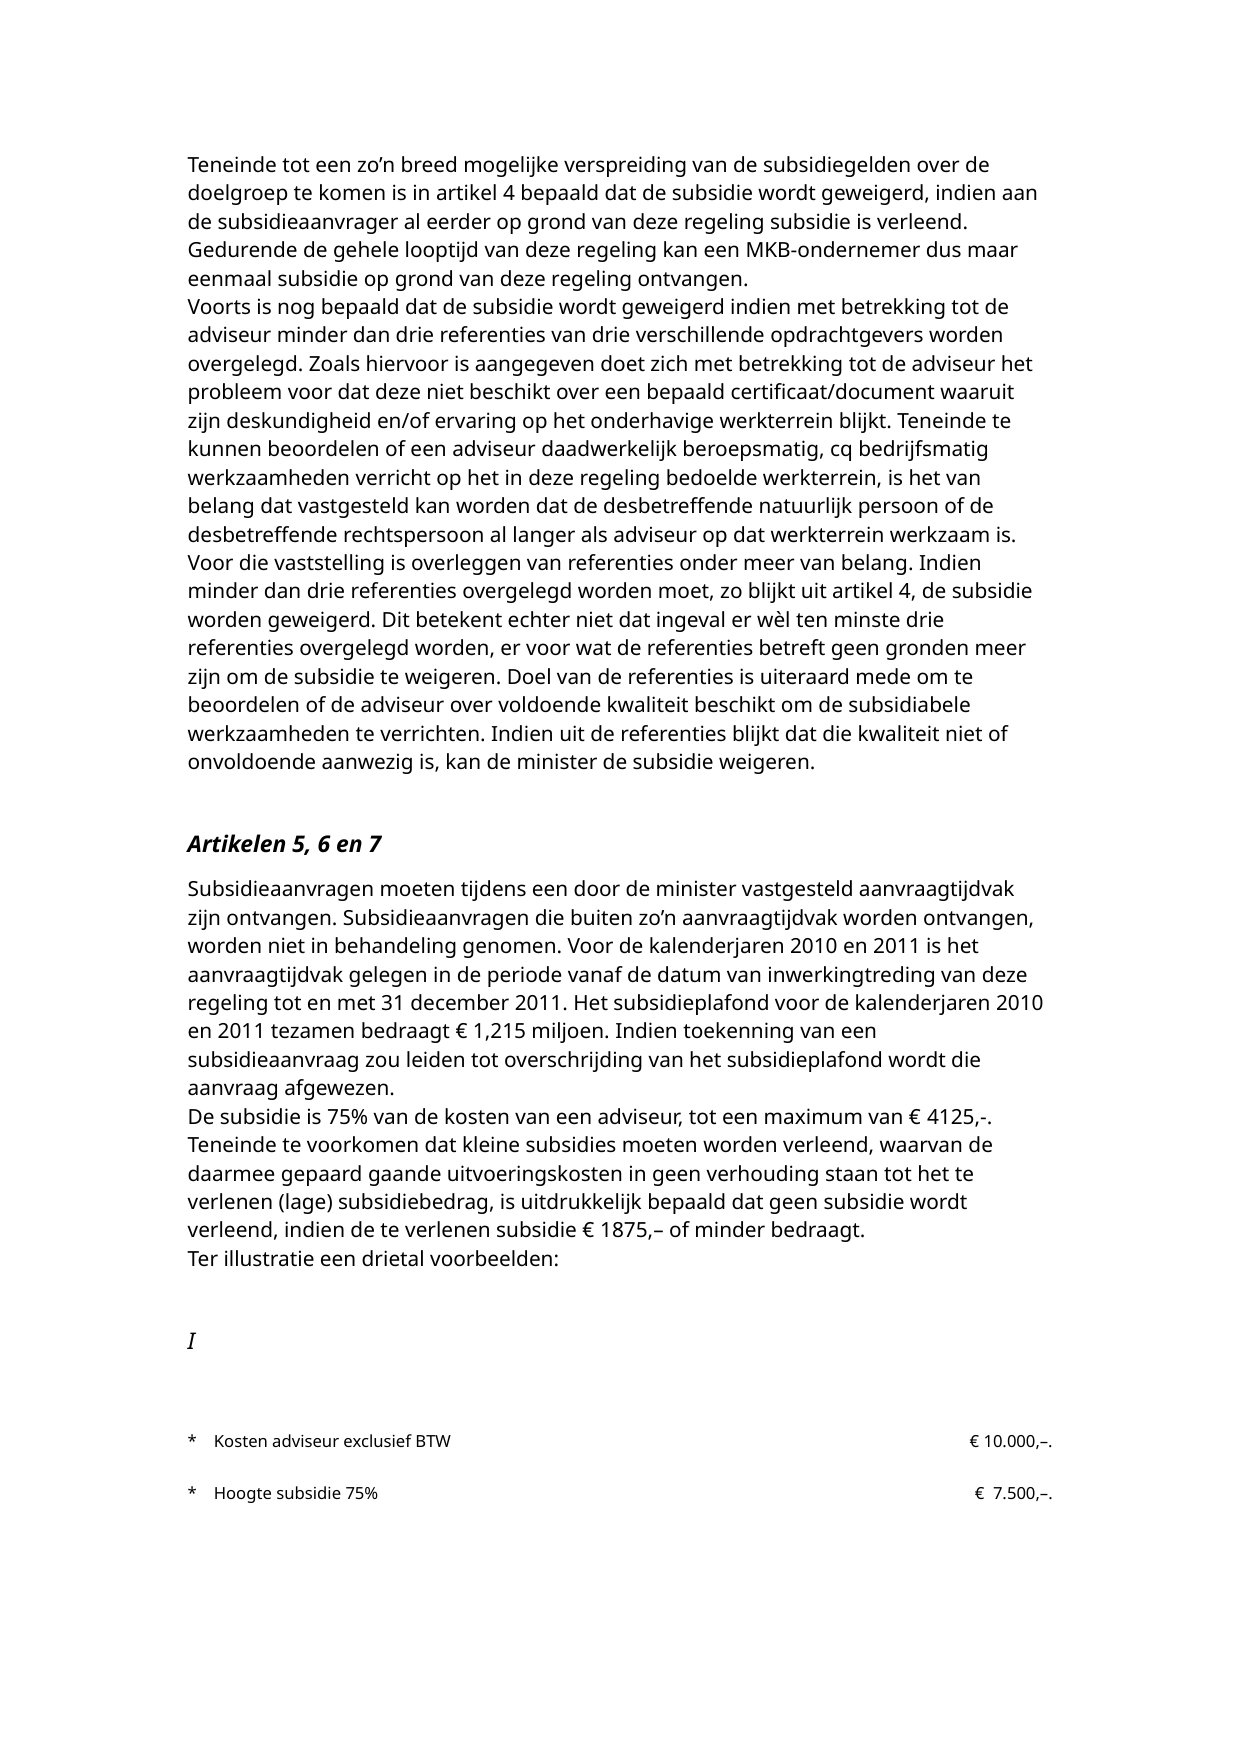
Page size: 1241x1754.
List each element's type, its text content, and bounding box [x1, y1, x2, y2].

table_header Kosten adviseur exclusief BTW [214, 1429, 886, 1482]
text Voorts is nog bepaald dat de subsidie wordt geweigerd indien met betrekking tot de adviseur minder dan drie referenties van drie verschillende opdrachtgevers worden overgelegd. Zoals hiervoor is aangegeven doet zich met betrekking tot de adviseur het probleem voor dat deze niet beschikt over een bepaald certificaat/document waaruit zijn deskundigheid en/of ervaring op het onderhavige werkterrein blijkt. Teneinde te kunnen beoordelen of een adviseur daadwerkelijk beroepsmatig, cq bedrijfsmatig werkzaamheden verricht op het in deze regeling bedoelde werkterrein, is het van belang dat vastgesteld kan worden dat de desbetreffende natuurlijk persoon of de desbetreffende rechtspersoon al langer als adviseur op dat werkterrein werkzaam is. Voor die vaststelling is overleggen van referenties onder meer van belang. Indien minder dan drie referenties overgelegd worden moet, zo blijkt uit artikel 4, de subsidie worden geweigerd. Dit betekent echter niet dat ingeval er wèl ten minste drie referenties overgelegd worden, er voor wat de referenties betreft geen gronden meer zijn om de subsidie te weigeren. Doel van de referenties is uiteraard mede om te beoordelen of de adviseur over voldoende kwaliteit beschikt om de subsidiabele werkzaamheden te verrichten. Indien uit de referenties blijkt dat die kwaliteit niet of onvoldoende aanwezig is, kan de minister de subsidie weigeren. [187, 292, 1053, 776]
table_cell € 7.500,–. [886, 1482, 1053, 1534]
text Subsidieaanvragen moeten tijdens een door de minister vastgesteld aanvraagtijdvak zijn ontvangen. Subsidieaanvragen die buiten zo’n aanvraagtijdvak worden ontvangen, worden niet in behandeling genomen. Voor de kalenderjaren 2010 en 2011 is het aanvraagtijdvak gelegen in de periode vanaf de datum van inwerkingtreding van deze regeling tot en met 31 december 2011. Het subsidieplafond voor de kalenderjaren 2010 en 2011 tezamen bedraagt € 1,215 miljoen. Indien toekenning van een subsidieaanvraag zou leiden tot overschrijding van het subsidieplafond wordt die aanvraag afgewezen. [187, 874, 1053, 1102]
table_cell Hoogte subsidie 75% [214, 1482, 886, 1534]
text De subsidie is 75% van de kosten van een adviseur, tot een maximum van € 4125,-. Teneinde te voorkomen dat kleine subsidies moeten worden verleend, waarvan de daarmee gepaard gaande uitvoeringskosten in geen verhouding staan tot het te verlenen (lage) subsidiebedrag, is uitdrukkelijk bepaald dat geen subsidie wordt verleend, indien de te verlenen subsidie € 1875,– of minder bedraagt. [187, 1102, 1053, 1244]
subtitle I [187, 1325, 1053, 1356]
table_header * [188, 1429, 214, 1482]
text Teneinde tot een zo’n breed mogelijke verspreiding van de subsidiegelden over de doelgroep te komen is in artikel 4 bepaald dat de subsidie wordt geweigerd, indien aan de subsidieaanvrager al eerder op grond van deze regeling subsidie is verleend. Gedurende de gehele looptijd van deze regeling kan een MKB-ondernemer dus maar eenmaal subsidie op grond van deze regeling ontvangen. [187, 150, 1053, 292]
table_cell * [188, 1482, 214, 1534]
text Ter illustratie een drietal voorbeelden: [187, 1244, 1053, 1272]
table_header € 10.000,–. [886, 1429, 1053, 1482]
subtitle Artikelen 5, 6 en 7 [187, 828, 1053, 859]
